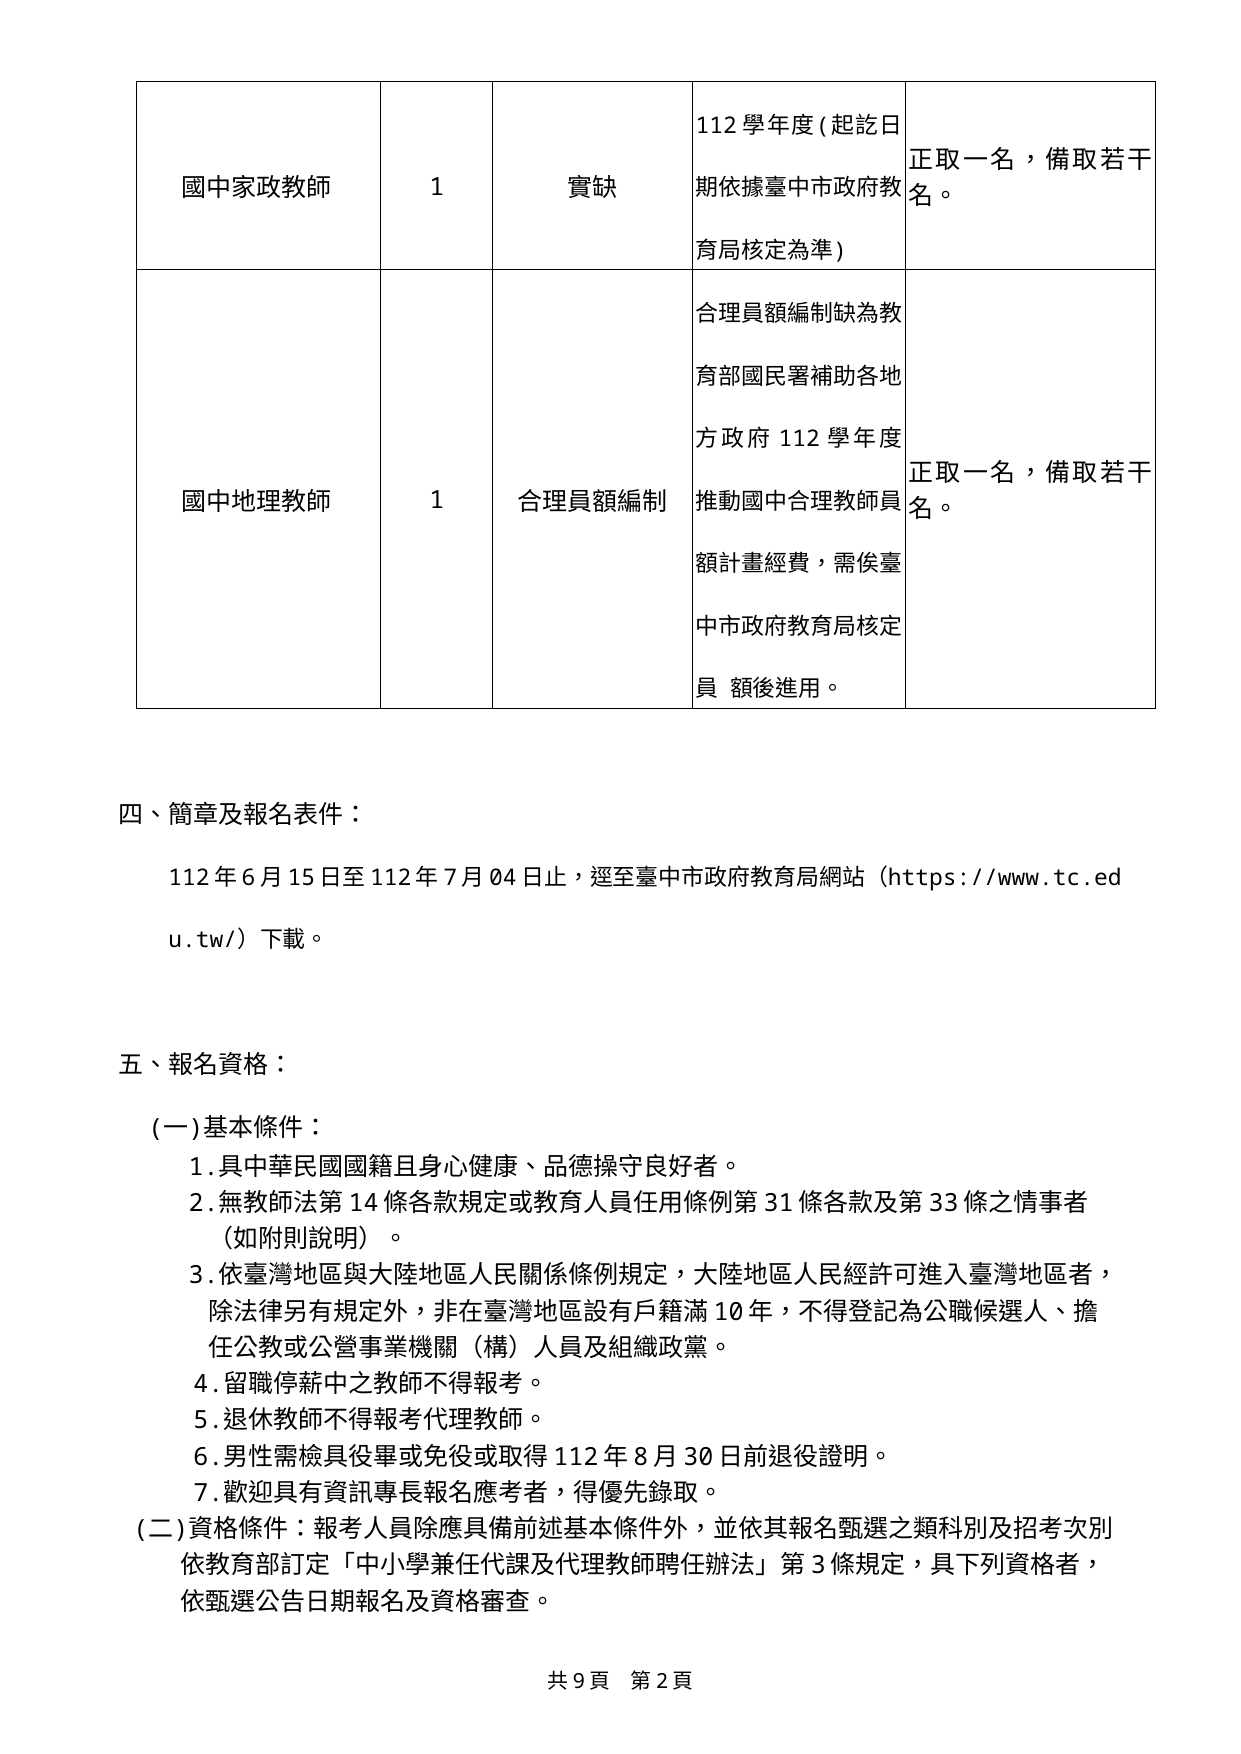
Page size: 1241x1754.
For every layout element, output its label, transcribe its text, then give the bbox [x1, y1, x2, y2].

table_cell 國中地理教師 [137, 270, 380, 708]
text (二)資格條件：報考人員除應具備前述基本條件外，並依其報名甄選之類科別及招考次別依教育部訂定「中小學兼任代課及代理教師聘任辦法」第3條規定，具下列資格者，依甄選公告日期報名及資格審查。 [118, 1509, 1122, 1617]
text 4.留職停薪中之教師不得報考。 [118, 1364, 1122, 1400]
text 7.歡迎具有資訊專長報名應考者，得優先錄取。 [118, 1472, 1122, 1509]
text 3.依臺灣地區與大陸地區人民關係條例規定，大陸地區人民經許可進入臺灣地區者，除法律另有規定外，非在臺灣地區設有戶籍滿10年，不得登記為公職候選人、擔任公教或公營事業機關（構）人員及組織政黨。 [158, 1255, 1122, 1364]
table_cell 1 [381, 82, 492, 269]
table_cell 實缺 [493, 82, 692, 269]
table_cell 1 [381, 270, 492, 708]
table_cell 合理員額編制 [493, 270, 692, 708]
table_cell 正取一名，備取若干名。 [906, 82, 1155, 269]
table_cell 合理員額編制缺為教育部國民署補助各地方政府112學年度推動國中合理教師員額計畫經費，需俟臺中市政府教育局核定員 額後進用。 [693, 270, 905, 708]
text 1.具中華民國國籍且身心健康、品德操守良好者。 [158, 1146, 1122, 1182]
text 2.無教師法第14條各款規定或教育人員任用條例第31條各款及第33條之情事者（如附則說明）。 [158, 1182, 1122, 1255]
table_cell 國中家政教師 [137, 82, 380, 269]
text 五、報名資格： [118, 1021, 1122, 1084]
table_cell 正取一名，備取若干名。 [906, 270, 1155, 708]
table_cell 112學年度(起訖日期依據臺中市政府教育局核定為準) [693, 82, 905, 269]
text 四、簡章及報名表件： 112年6月15日至112年7月04日止，逕至臺中市政府教育局網站（https://www.tc.edu.tw/）下載。 [118, 771, 1122, 959]
text (一)基本條件： [118, 1084, 1122, 1146]
text 6.男性需檢具役畢或免役或取得112年8月30日前退役證明。 [118, 1436, 1122, 1472]
text 5.退休教師不得報考代理教師。 [118, 1400, 1122, 1436]
